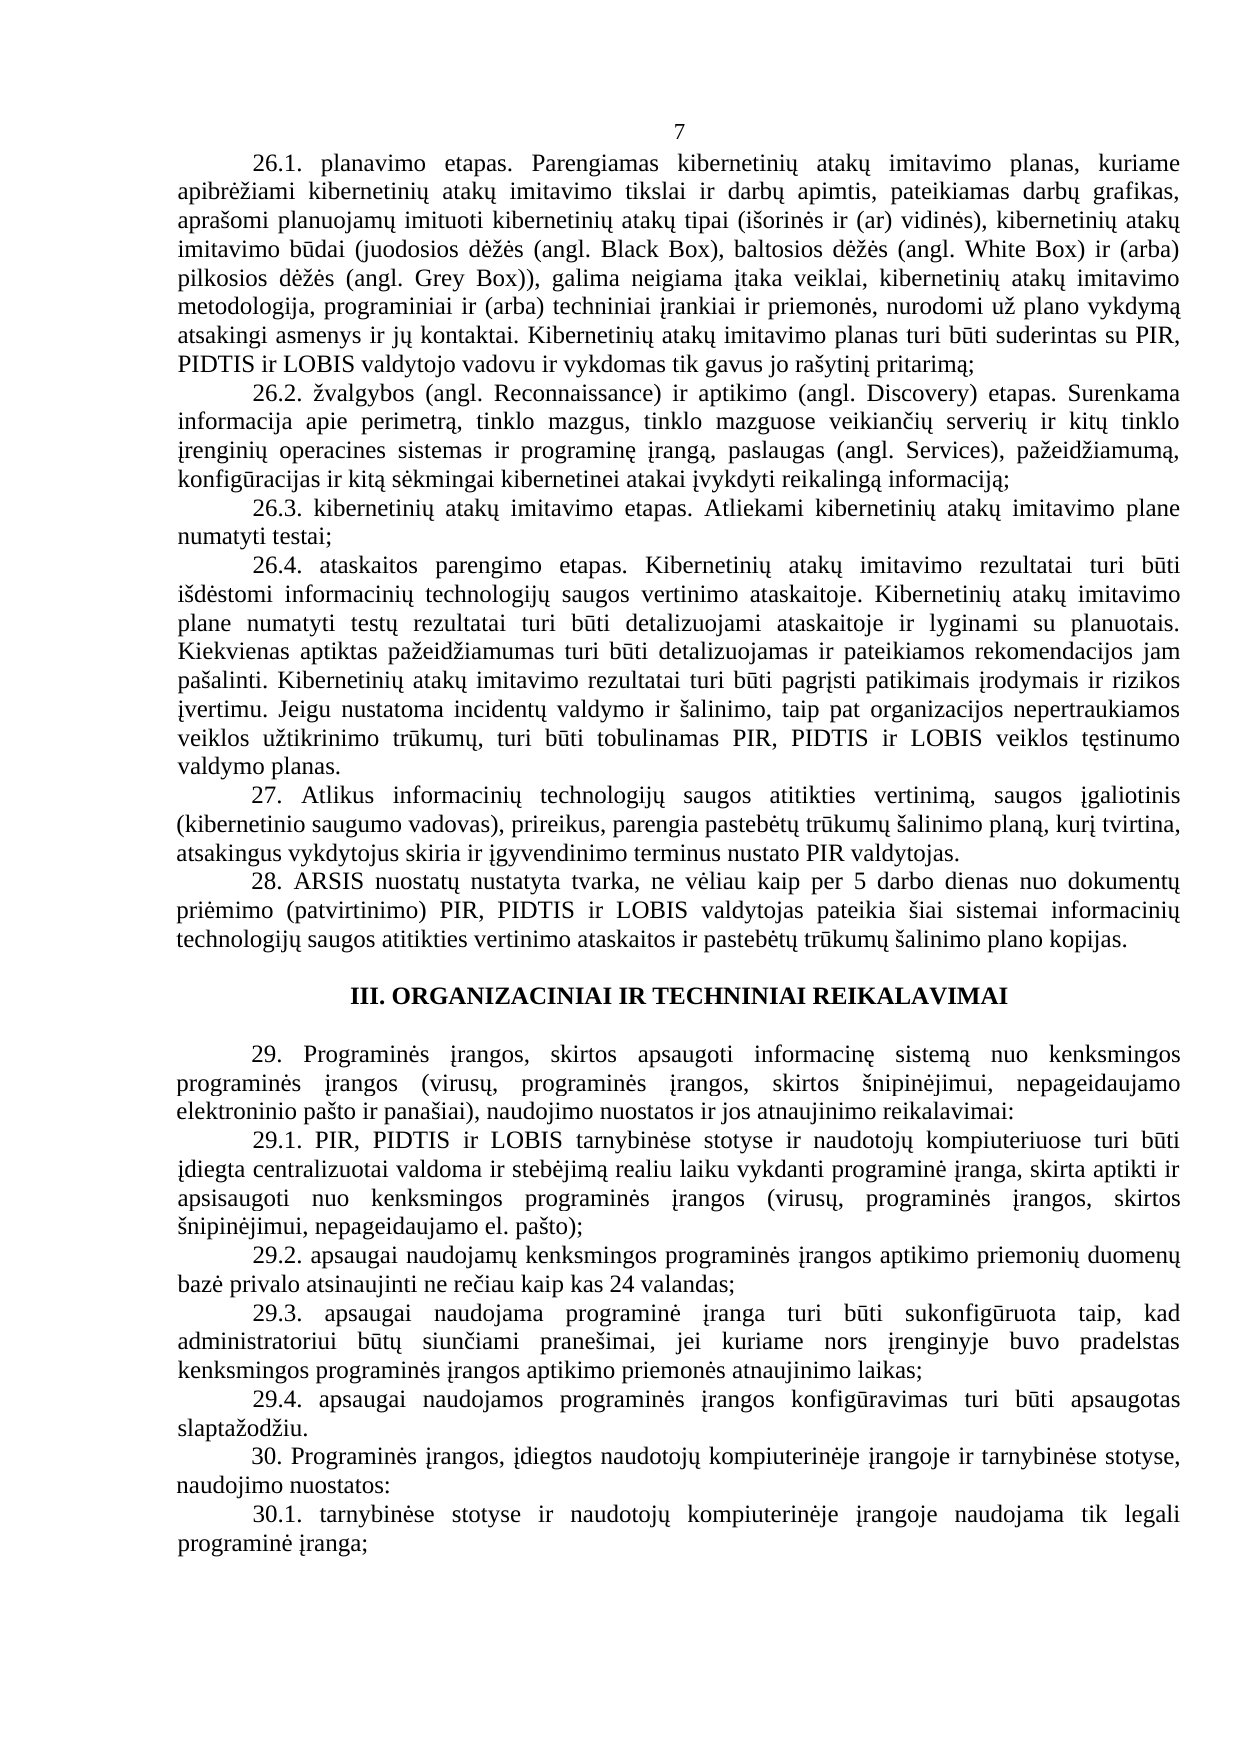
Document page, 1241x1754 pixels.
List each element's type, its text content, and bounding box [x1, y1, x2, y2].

text 30. Programinės įrangos, įdiegtos naudotojų kompiuterinėje įrangoje ir tarnybinėse stotyse, naudojimo nuostatos: [176, 1441, 1181, 1499]
text 27. Atlikus informacinių technologijų saugos atitikties vertinimą, saugos įgaliotinis (kibernetinio saugumo vadovas), prireikus, parengia pastebėtų trūkumų šalinimo planą, kurį tvirtina, atsakingus vykdytojus skiria ir įgyvendinimo terminus nustato PIR valdytojas. [176, 780, 1181, 866]
text 29. Programinės įrangos, skirtos apsaugoti informacinę sistemą nuo kenksmingos programinės įrangos (virusų, programinės įrangos, skirtos šnipinėjimui, nepageidaujamo elektroninio pašto ir panašiai), naudojimo nuostatos ir jos atnaujinimo reikalavimai: [176, 1039, 1181, 1125]
text 26.3. kibernetinių atakų imitavimo etapas. Atliekami kibernetinių atakų imitavimo plane numatyti testai; [177, 493, 1181, 550]
text III. ORGANIZACINIAI IR TECHNINIAI REIKALAVIMAI [177, 981, 1181, 1010]
text 29.1. PIR, PIDTIS ir LOBIS tarnybinėse stotyse ir naudotojų kompiuteriuose turi būti įdiegta centralizuotai valdoma ir stebėjimą realiu laiku vykdanti programinė įranga, skirta aptikti ir apsisaugoti nuo kenksmingos programinės įrangos (virusų, programinės įrangos, skirtos šnipinėjimui, nepageidaujamo el. pašto); [177, 1125, 1181, 1240]
text 29.2. apsaugai naudojamų kenksmingos programinės įrangos aptikimo priemonių duomenų bazė privalo atsinaujinti ne rečiau kaip kas 24 valandas; [177, 1240, 1181, 1298]
text 29.4. apsaugai naudojamos programinės įrangos konfigūravimas turi būti apsaugotas slaptažodžiu. [177, 1384, 1181, 1441]
text 29.3. apsaugai naudojama programinė įranga turi būti sukonfigūruota taip, kad administratoriui būtų siunčiami pranešimai, jei kuriame nors įrenginyje buvo pradelstas kenksmingos programinės įrangos aptikimo priemonės atnaujinimo laikas; [177, 1298, 1181, 1384]
text 28. ARSIS nuostatų nustatyta tvarka, ne vėliau kaip per 5 darbo dienas nuo dokumentų priėmimo (patvirtinimo) PIR, PIDTIS ir LOBIS valdytojas pateikia šiai sistemai informacinių technologijų saugos atitikties vertinimo ataskaitos ir pastebėtų trūkumų šalinimo plano kopijas. [176, 866, 1181, 953]
text 26.4. ataskaitos parengimo etapas. Kibernetinių atakų imitavimo rezultatai turi būti išdėstomi informacinių technologijų saugos vertinimo ataskaitoje. Kibernetinių atakų imitavimo plane numatyti testų rezultatai turi būti detalizuojami ataskaitoje ir lyginami su planuotais. Kiekvienas aptiktas pažeidžiamumas turi būti detalizuojamas ir pateikiamos rekomendacijos jam pašalinti. Kibernetinių atakų imitavimo rezultatai turi būti pagrįsti patikimais įrodymais ir rizikos įvertimu. Jeigu nustatoma incidentų valdymo ir šalinimo, taip pat organizacijos nepertraukiamos veiklos užtikrinimo trūkumų, turi būti tobulinamas PIR, PIDTIS ir LOBIS veiklos tęstinumo valdymo planas. [177, 550, 1181, 780]
text 26.2. žvalgybos (angl. Reconnaissance) ir aptikimo (angl. Discovery) etapas. Surenkama informacija apie perimetrą, tinklo mazgus, tinklo mazguose veikiančių serverių ir kitų tinklo įrenginių operacines sistemas ir programinę įrangą, paslaugas (angl. Services), pažeidžiamumą, konfigūracijas ir kitą sėkmingai kibernetinei atakai įvykdyti reikalingą informaciją; [177, 378, 1181, 493]
text 26.1. planavimo etapas. Parengiamas kibernetinių atakų imitavimo planas, kuriame apibrėžiami kibernetinių atakų imitavimo tikslai ir darbų apimtis, pateikiamas darbų grafikas, aprašomi planuojamų imituoti kibernetinių atakų tipai (išorinės ir (ar) vidinės), kibernetinių atakų imitavimo būdai (juodosios dėžės (angl. Black Box), baltosios dėžės (angl. White Box) ir (arba) pilkosios dėžės (angl. Grey Box)), galima neigiama įtaka veiklai, kibernetinių atakų imitavimo metodologija, programiniai ir (arba) techniniai įrankiai ir priemonės, nurodomi už plano vykdymą atsakingi asmenys ir jų kontaktai. Kibernetinių atakų imitavimo planas turi būti suderintas su PIR, PIDTIS ir LOBIS valdytojo vadovu ir vykdomas tik gavus jo rašytinį pritarimą; [177, 148, 1181, 378]
text 30.1. tarnybinėse stotyse ir naudotojų kompiuterinėje įrangoje naudojama tik legali programinė įranga; [177, 1499, 1181, 1556]
